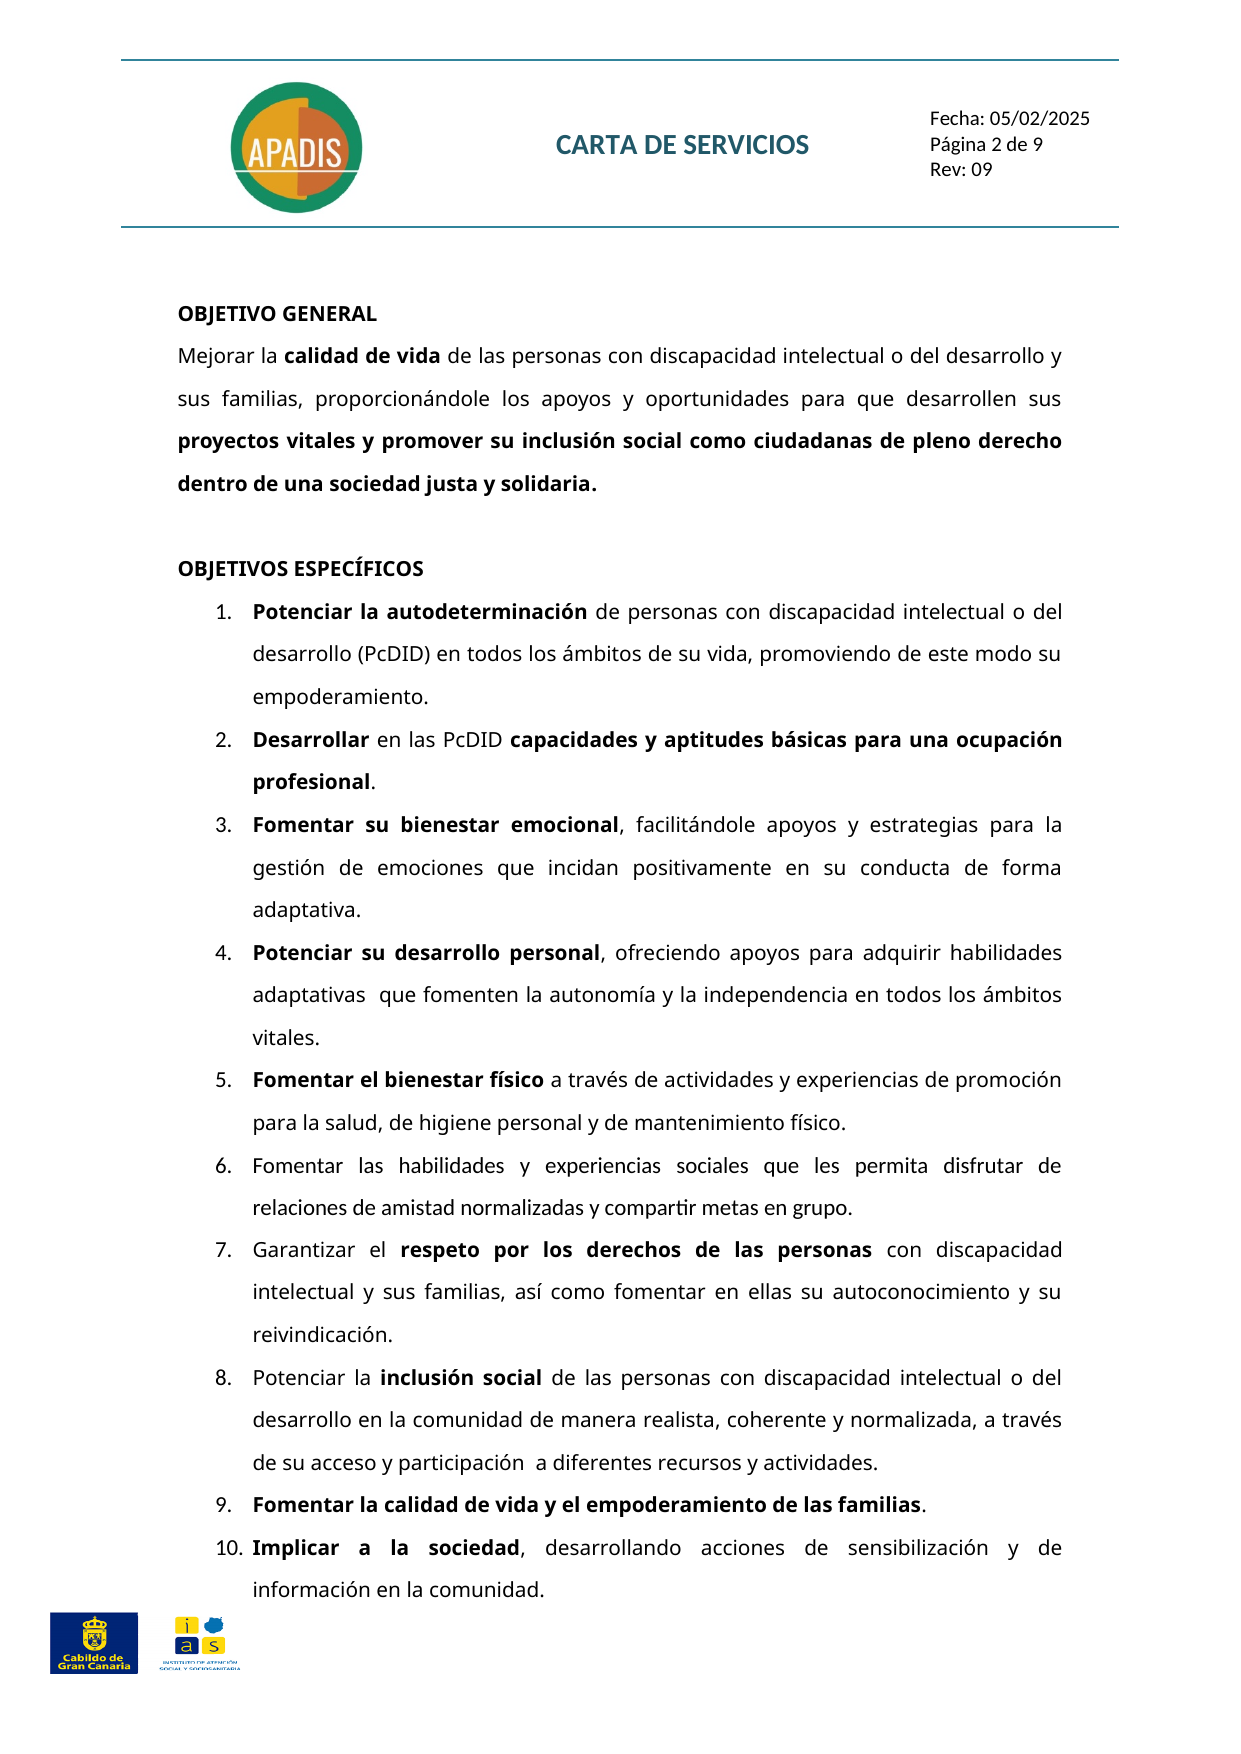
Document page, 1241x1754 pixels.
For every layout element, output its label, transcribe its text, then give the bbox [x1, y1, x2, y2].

text OBJETIVO GENERAL [177, 299, 1063, 327]
list Fomentar la calidad de vida y el empoderamiento de las familias. [215, 1490, 1063, 1519]
picture [225, 77, 368, 218]
list Potenciar la inclusión social de las personas con discapacidad intelectual o del desarrollo en la comunidad de manera realista, coherente y normalizada, a través de su acceso y participación a diferentes recursos y actividades. [215, 1363, 1063, 1476]
list Implicar a la sociedad, desarrollando acciones de sensibilización y de información en la comunidad. [215, 1533, 1063, 1604]
text Mejorar la calidad de vida de las personas con discapacidad intelectual o del desarrollo y sus familias, proporcionándole los apoyos y oportunidades para que desarrollen sus proyectos vitales y promover su inclusión social como ciudadanas de pleno derecho dentro de una sociedad justa y solidaria. [177, 341, 1063, 498]
list Garantizar el respeto por los derechos de las personas con discapacidad intelectual y sus familias, así como fomentar en ellas su autoconocimiento y su reivindicación. [215, 1235, 1063, 1348]
list Potenciar la autodeterminación de personas con discapacidad intelectual o del desarrollo (PcDID) en todos los ámbitos de su vida, promoviendo de este modo su empoderamiento. [215, 597, 1063, 711]
list Fomentar las habilidades y experiencias sociales que les permita disfrutar de relaciones de amistad normalizadas y compartir metas en grupo. [215, 1151, 1063, 1221]
list Fomentar su bienestar emocional, facilitándole apoyos y estrategias para la gestión de emociones que incidan positivamente en su conducta de forma adaptativa. [215, 810, 1063, 924]
list Potenciar su desarrollo personal, ofreciendo apoyos para adquirir habilidades adaptativas que fomenten la autonomía y la independencia en todos los ámbitos vitales. [215, 938, 1063, 1051]
list Desarrollar en las PcDID capacidades y aptitudes básicas para una ocupación profesional. [215, 725, 1063, 796]
text OBJETIVOS ESPECÍFICOS [177, 554, 1063, 583]
list Fomentar el bienestar físico a través de actividades y experiencias de promoción para la salud, de higiene personal y de mantenimiento físico. [215, 1066, 1063, 1137]
